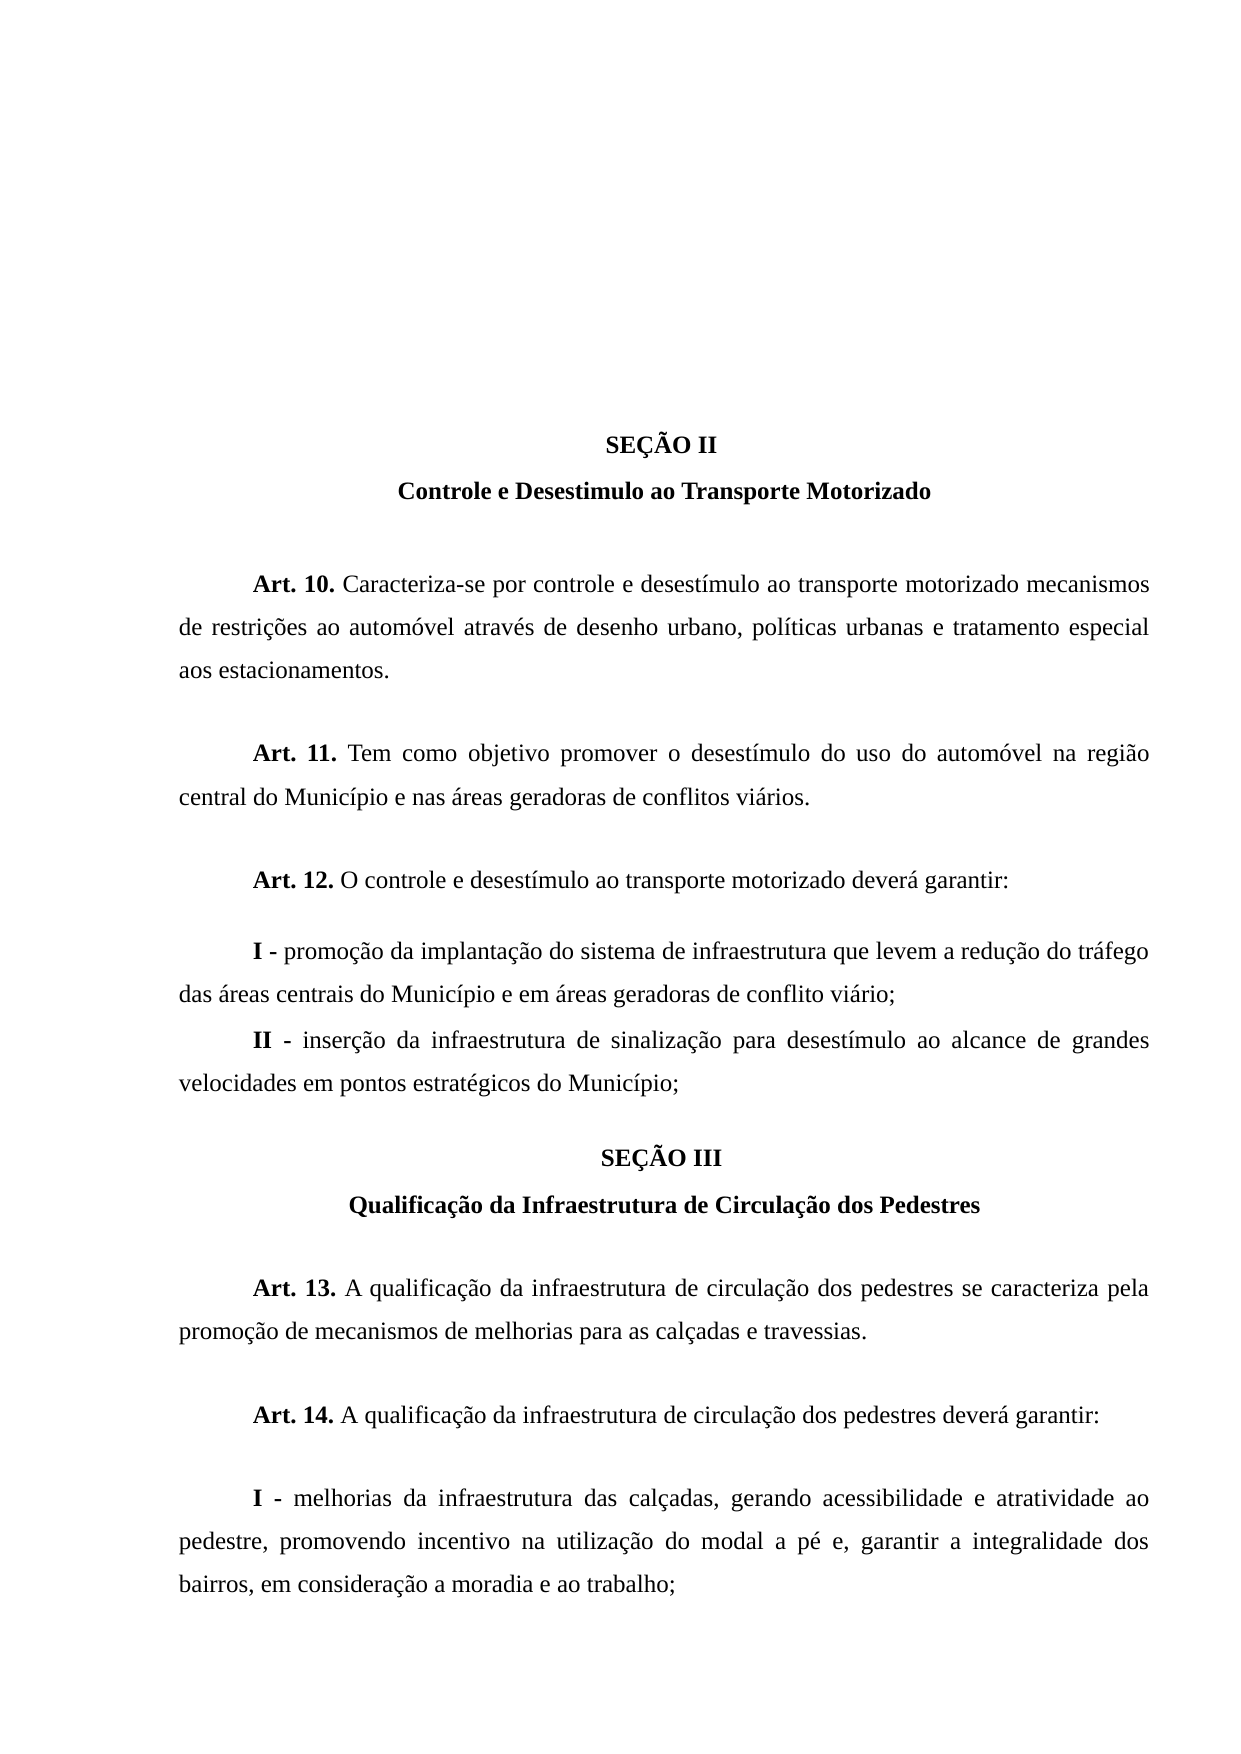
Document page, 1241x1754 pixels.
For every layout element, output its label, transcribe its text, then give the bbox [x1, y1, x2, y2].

text Qualificação da Infraestrutura de Circulação dos Pedestres [179, 1190, 1150, 1218]
text Art. 11. Tem como objetivo promover o desestímulo do uso do automóvel na região central do Município e nas áreas geradoras de conflitos viários. [179, 738, 1150, 810]
text Art. 10. Caracteriza-se por controle e desestímulo ao transporte motorizado mecanismos de restrições ao automóvel através de desenho urbano, políticas urbanas e tratamento especial aos estacionamentos. [179, 569, 1150, 684]
text SEÇÃO II [179, 430, 1150, 459]
text Controle e Desestimulo ao Transporte Motorizado [179, 476, 1150, 505]
text II - inserção da infraestrutura de sinalização para desestímulo ao alcance de grandes velocidades em pontos estratégicos do Município; [179, 1025, 1150, 1097]
text I - melhorias da infraestrutura das calçadas, gerando acessibilidade e atratividade ao pedestre, promovendo incentivo na utilização do modal a pé e, garantir a integralidade dos bairros, em consideração a moradia e ao trabalho; [179, 1483, 1150, 1598]
text Art. 14. A qualificação da infraestrutura de circulação dos pedestres deverá garantir: [179, 1400, 1150, 1428]
text I - promoção da implantação do sistema de infraestrutura que levem a redução do tráfego das áreas centrais do Município e em áreas geradoras de conflito viário; [179, 936, 1150, 1008]
text SEÇÃO III [179, 1143, 1150, 1172]
text Art. 13. A qualificação da infraestrutura de circulação dos pedestres se caracteriza pela promoção de mecanismos de melhorias para as calçadas e travessias. [179, 1273, 1150, 1345]
text Art. 12. O controle e desestímulo ao transporte motorizado deverá garantir: [179, 865, 1150, 894]
